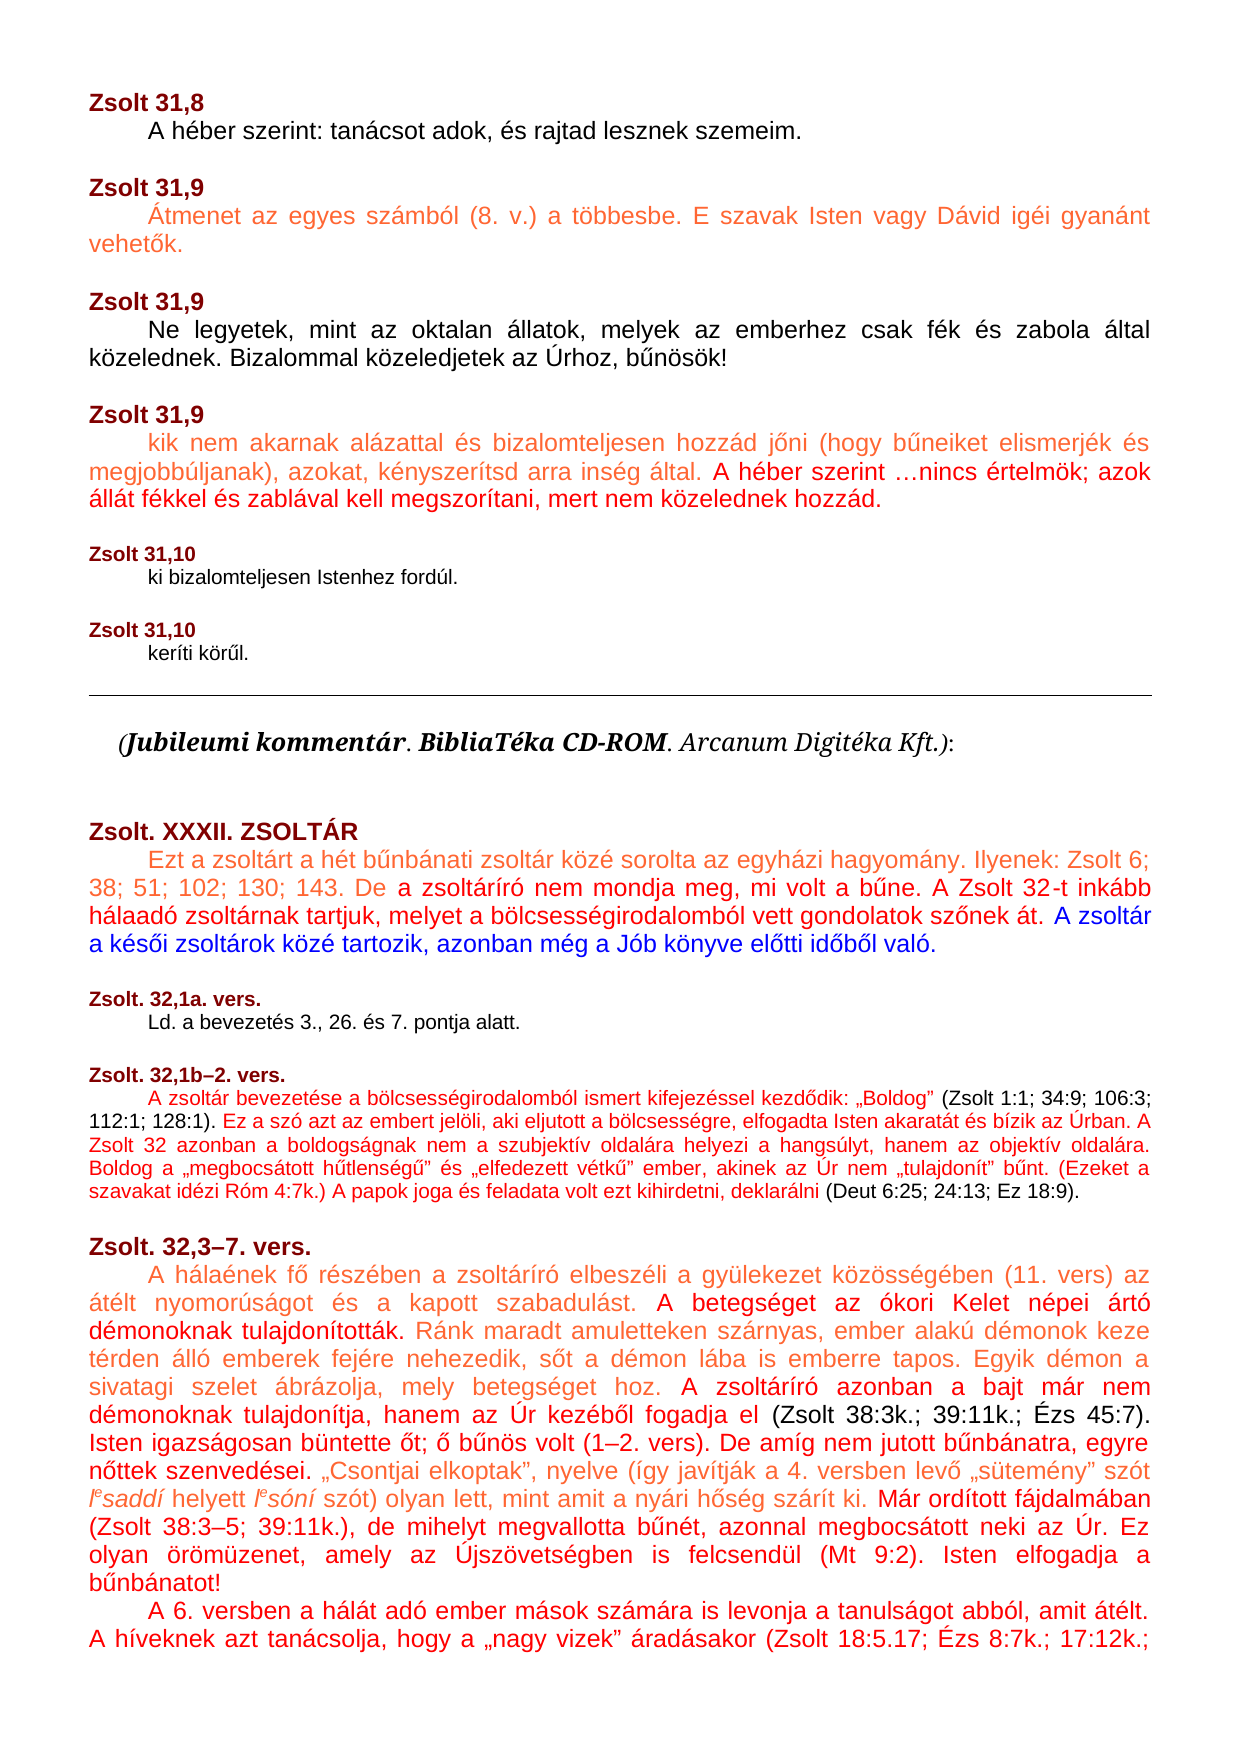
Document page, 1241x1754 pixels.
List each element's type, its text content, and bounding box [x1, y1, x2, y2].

text Átmenet az egyes számból (8. v.) a többesbe. E szavak Isten vagy Dávid igéi gyanánt vehetők. [88, 202, 1152, 258]
text keríti körűl. [88, 642, 1152, 665]
text Zsolt. 32,1b–2. vers. [88, 1063, 1152, 1087]
text Zsolt 31,10 [88, 543, 1152, 566]
text Zsolt 31,9 [88, 174, 1152, 202]
text Ld. a bevezetés 3., 26. és 7. pontja alatt. [88, 1011, 1152, 1034]
text A héber szerint: tanácsot adok, és rajtad lesznek szemeim. [88, 117, 1152, 144]
text A 6. versben a hálát adó ember mások számára is levonja a tanulságot abból, amit átélt. A híveknek azt tanácsolja, hogy a „nagy vizek” áradásakor (Zsolt 18:5.17; Ézs 8:7k.; 17:12k.; [88, 1597, 1152, 1653]
text A hálaének fő részében a zsoltáríró elbeszéli a gyülekezet közösségében (11. vers) az átélt nyomorúságot és a kapott szabadulást. A betegséget az ókori Kelet népei ártó démonoknak tulajdonították. Ránk maradt amuletteken szárnyas, ember alakú démonok keze térden álló emberek fejére nehezedik, sőt a démon lába is emberre tapos. Egyik démon a sivatagi szelet ábrázolja, mely betegséget hoz. A zsoltáríró azonban a bajt már nem démonoknak tulajdonítja, hanem az Úr kezéből fogadja el (Zsolt 38:3k.; 39:11k.; Ézs 45:7). Isten igazságosan büntette őt; ő bűnös volt (1–2. vers). De amíg nem jutott bűnbánatra, egyre nőttek szenvedései. „Csontjai elkoptak”, nyelve (így javítják a 4. versben levő „sütemény” szót lesaddí helyett lesóní szót) olyan lett, mint amit a nyári hőség szárít ki. Már ordított fájdalmában (Zsolt 38:3–5; 39:11k.), de mihelyt megvallotta bűnét, azonnal megbocsátott neki az Úr. Ez olyan örömüzenet, amely az Újszövetségben is felcsendül (Mt 9:2). Isten elfogadja a bűnbánatot! [88, 1260, 1152, 1597]
text kik nem akarnak alázattal és bizalomteljesen hozzád jőni (hogy bűneiket elismerjék és megjobbúljanak), azokat, kényszerítsd arra inség által. A héber szerint …nincs értelmök; azok állát fékkel és zablával kell megszorítani, mert nem közelednek hozzád. [88, 429, 1152, 513]
text (Jubileumi kommentár. BibliaTéka CD-ROM. Arcanum Digitéka Kft.): [88, 696, 1152, 788]
text Zsolt. 32,3–7. vers. [88, 1232, 1152, 1260]
text A zsoltár bevezetése a bölcsességirodalomból ismert kifejezéssel kezdődik: „Boldog” (Zsolt 1:1; 34:9; 106:3; 112:1; 128:1). Ez a szó azt az embert jelöli, aki eljutott a bölcsességre, elfogadta Isten akaratát és bízik az Úrban. A Zsolt 32 azonban a boldogságnak nem a szubjektív oldalára helyezi a hangsúlyt, hanem az objektív oldalára. Boldog a „megbocsátott hűtlenségű” és „elfedezett vétkű” ember, akinek az Úr nem „tulajdonít” bűnt. (Ezeket a szavakat idézi Róm 4:7k.) A papok joga és feladata volt ezt kihirdetni, deklarálni (Deut 6:25; 24:13; Ez 18:9). [88, 1087, 1152, 1203]
text Zsolt. XXXII. ZSOLTÁR [88, 818, 1152, 846]
text Zsolt 31,8 [88, 88, 1152, 117]
text Zsolt 31,10 [88, 619, 1152, 642]
text Zsolt 31,9 [88, 401, 1152, 429]
text Zsolt. 32,1a. vers. [88, 988, 1152, 1011]
text ki bizalomteljesen Istenhez fordúl. [88, 566, 1152, 589]
text Ne legyetek, mint az oktalan állatok, melyek az emberhez csak fék és zabola által közelednek. Bizalommal közeledjetek az Úrhoz, bűnösök! [88, 316, 1152, 372]
text Ezt a zsoltárt a hét bűnbánati zsoltár közé sorolta az egyházi hagyomány. Ilyenek: Zsolt 6; 38; 51; 102; 130; 143. De a zsoltáríró nem mondja meg, mi volt a bűne. A Zsolt 32‑t inkább hálaadó zsoltárnak tartjuk, melyet a bölcsességirodalomból vett gondolatok szőnek át. A zsoltár a késői zsoltárok közé tartozik, azonban még a Jób könyve előtti időből való. [88, 846, 1152, 958]
text Zsolt 31,9 [88, 288, 1152, 316]
